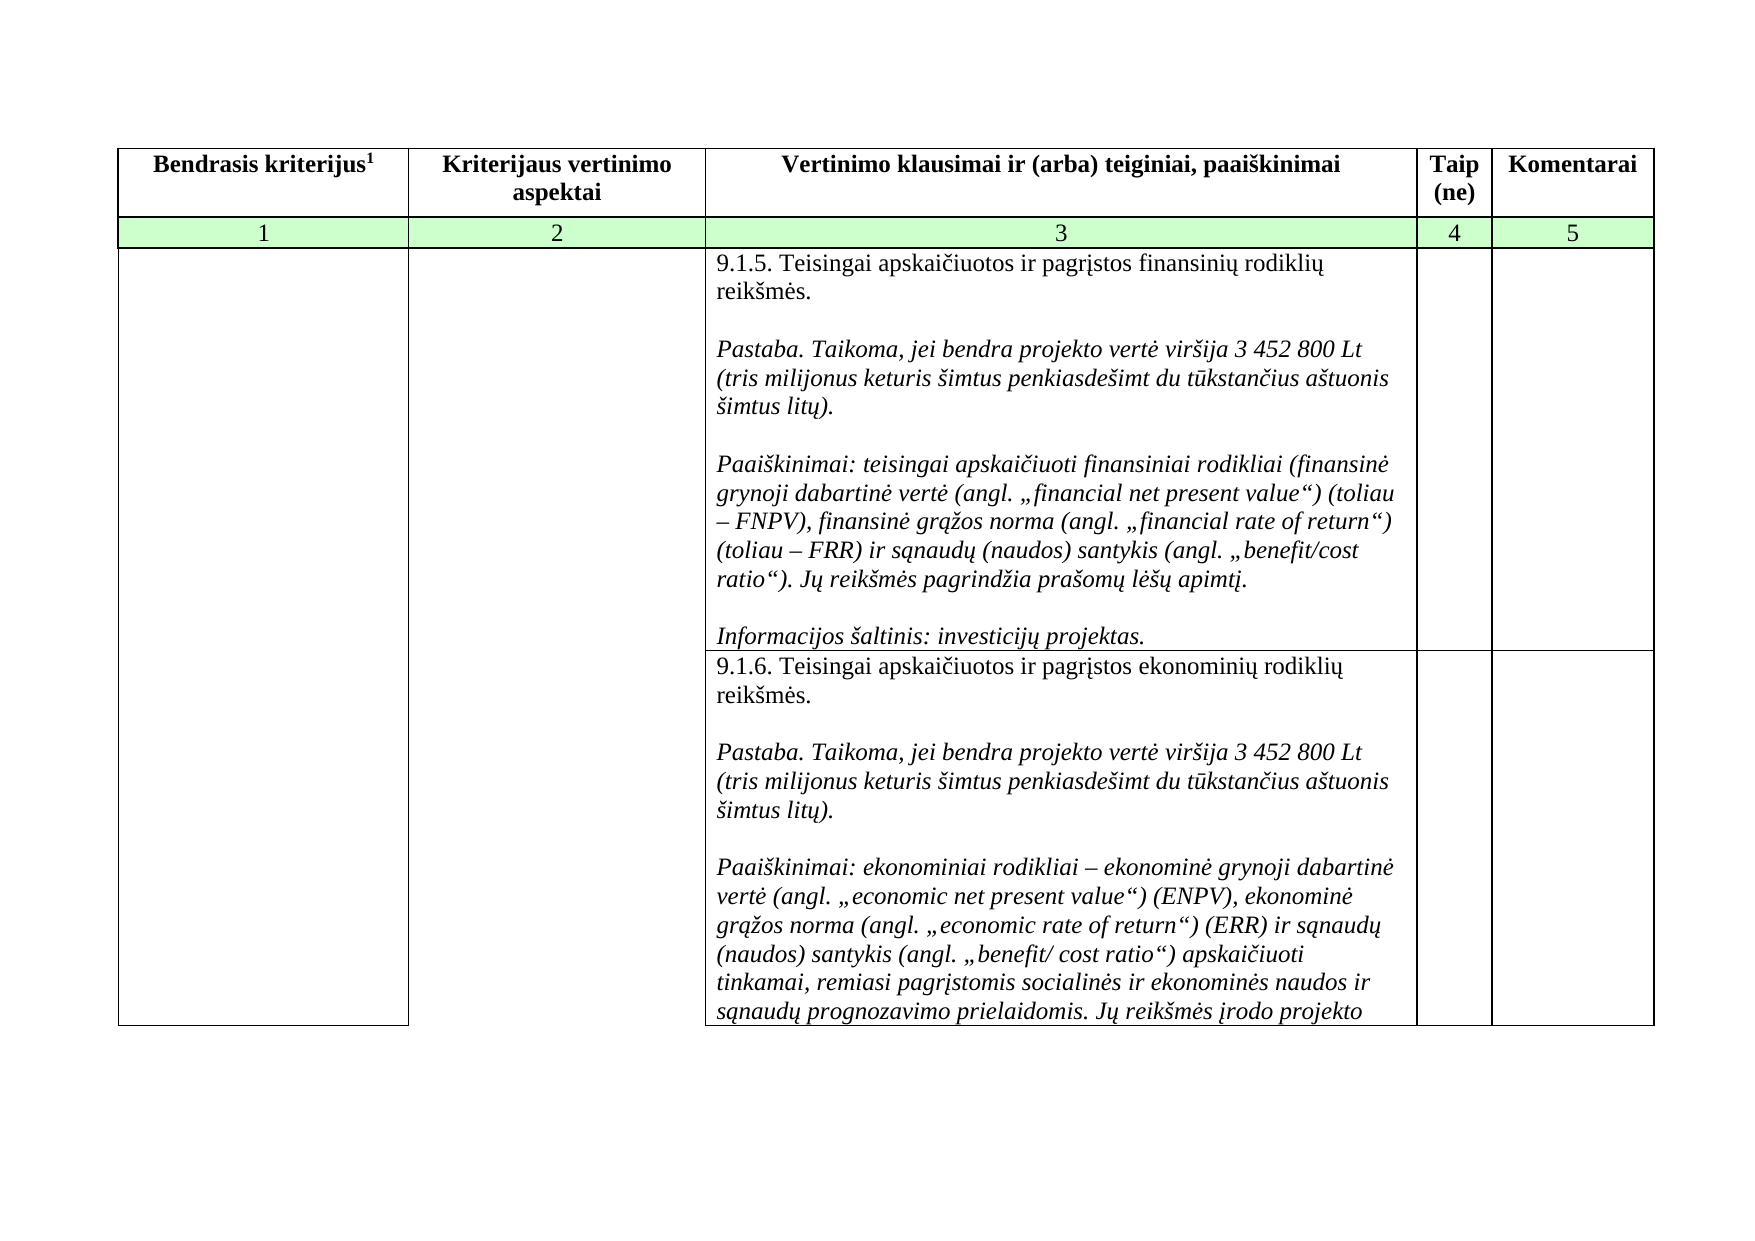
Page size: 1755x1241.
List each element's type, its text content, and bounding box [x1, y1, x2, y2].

table_cell 1 [119, 218, 408, 247]
table_cell [409, 249, 705, 1025]
table_cell [706, 206, 1416, 216]
table_cell [1418, 206, 1491, 216]
table_cell 3 [706, 218, 1416, 247]
table_header Bendrasis kriterijus1 [119, 149, 408, 206]
table_header Vertinimo klausimai ir (arba) teiginiai, paaiškinimai [706, 149, 1416, 206]
table_header Komentarai [1493, 149, 1653, 206]
table_cell [409, 206, 705, 216]
table_cell 9.1.5. Teisingai apskaičiuotos ir pagrįstos finansinių rodiklių reikšmės. Pastaba. Taikoma, jei bendra projekto vertė viršija 3 452 800 Lt (tris milijonus keturis šimtus penkiasdešimt du tūkstančius aštuonis šimtus litų). Paaiškinimai: teisingai apskaičiuoti finansiniai rodikliai (finansinė grynoji dabartinė vertė (angl. „financial net present value“) (toliau – FNPV), finansinė grąžos norma (angl. „financial rate of return“) (toliau – FRR) ir sąnaudų (naudos) santykis (angl. „benefit/cost ratio“). Jų reikšmės pagrindžia prašomų lėšų apimtį. Informacijos šaltinis: investicijų projektas. [706, 249, 1416, 650]
table_cell [1493, 249, 1653, 650]
table_header Taip (ne) [1418, 149, 1491, 206]
table_cell 5 [1493, 218, 1653, 247]
table_cell [119, 206, 408, 216]
table_cell [1418, 249, 1491, 650]
table_cell 2 [409, 218, 705, 247]
table_header Kriterijaus vertinimo aspektai [409, 149, 705, 206]
table_cell [1493, 651, 1653, 1025]
table_cell [119, 249, 408, 1025]
table_cell [1493, 206, 1653, 216]
table_cell 4 [1418, 218, 1491, 247]
table_cell [1418, 651, 1491, 1025]
table_cell 9.1.6. Teisingai apskaičiuotos ir pagrįstos ekonominių rodiklių reikšmės. Pastaba. Taikoma, jei bendra projekto vertė viršija 3 452 800 Lt (tris milijonus keturis šimtus penkiasdešimt du tūkstančius aštuonis šimtus litų). Paaiškinimai: ekonominiai rodikliai – ekonominė grynoji dabartinė vertė (angl. „economic net present value“) (ENPV), ekonominė grąžos norma (angl. „economic rate of return“) (ERR) ir sąnaudų (naudos) santykis (angl. „benefit/ cost ratio“) apskaičiuoti tinkamai, remiasi pagrįstomis socialinės ir ekonominės naudos ir sąnaudų prognozavimo prielaidomis. Jų reikšmės įrodo projekto [706, 651, 1416, 1025]
